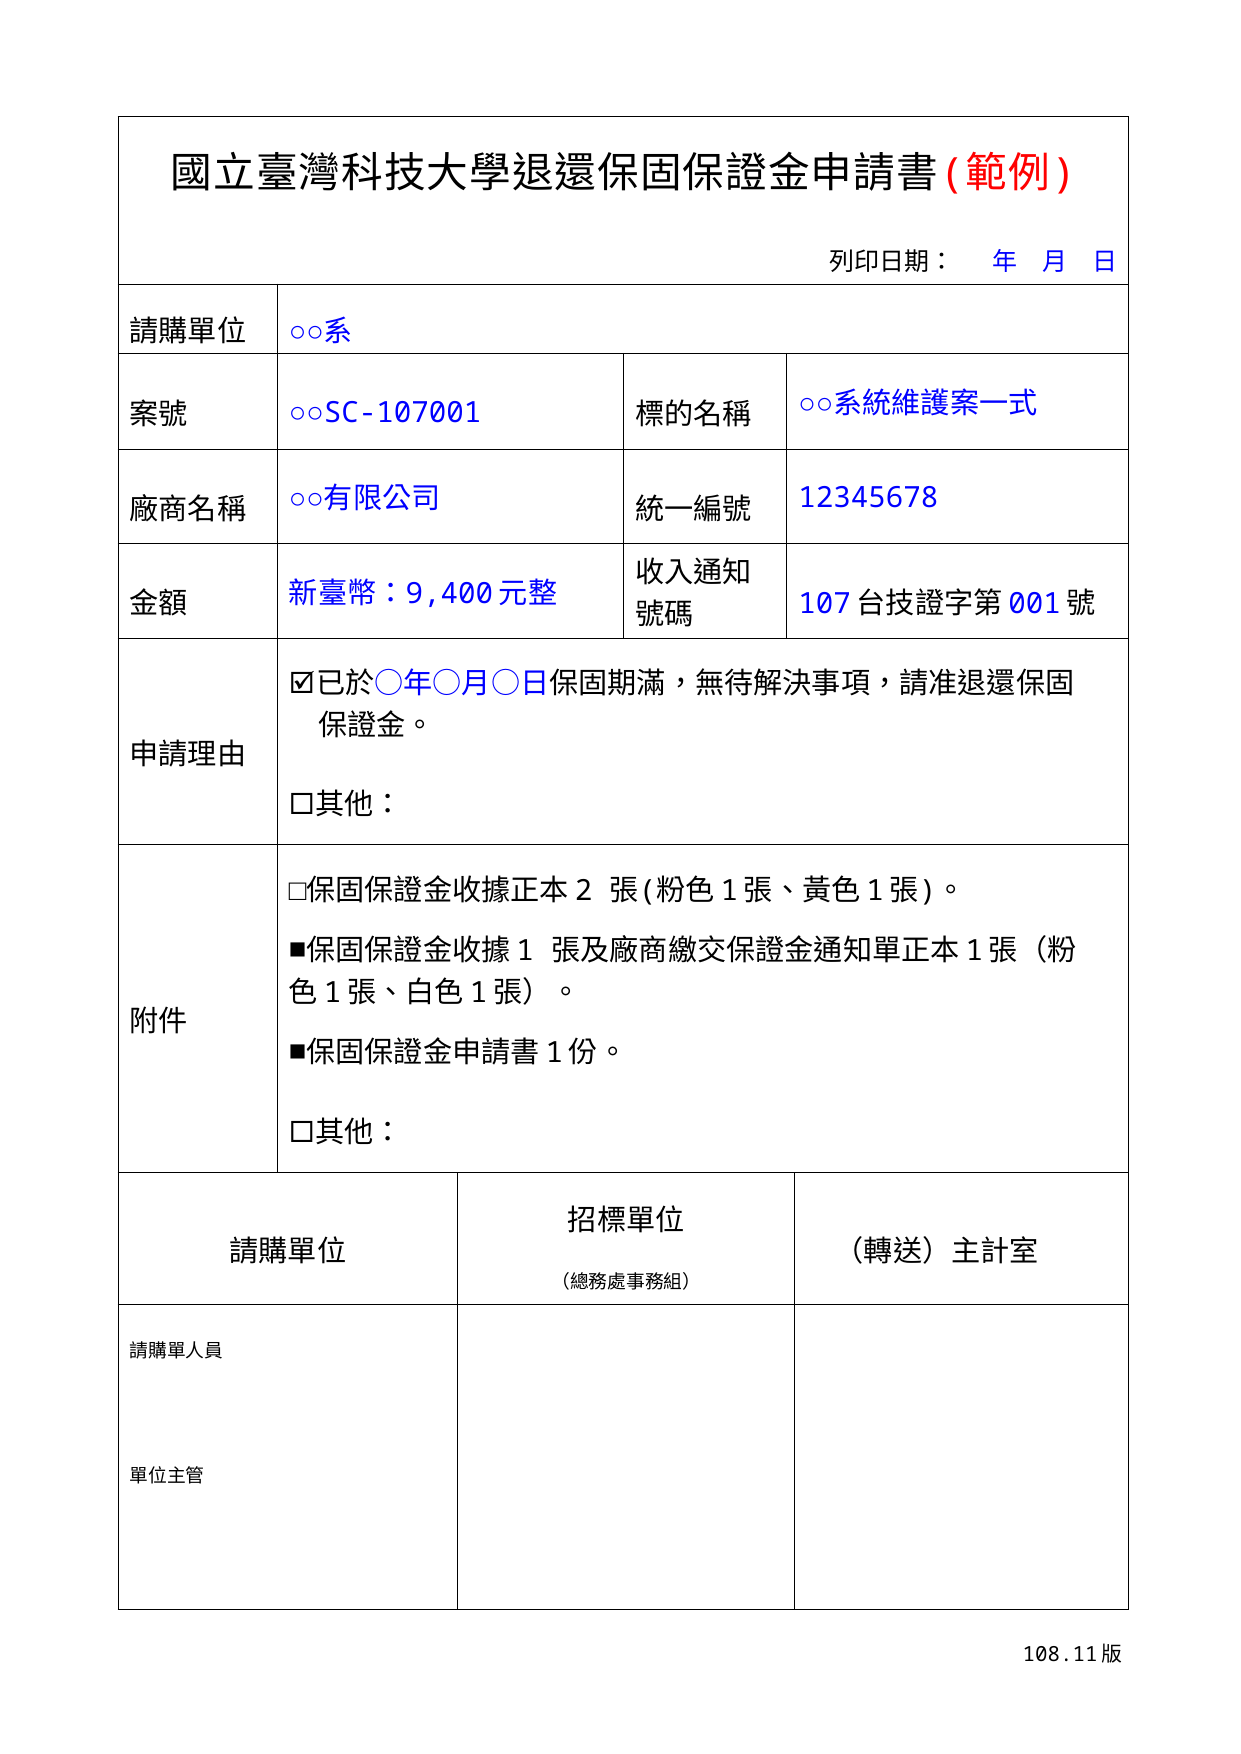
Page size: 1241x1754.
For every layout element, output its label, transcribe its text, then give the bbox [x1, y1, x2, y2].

table_cell 統一編號 [624, 450, 786, 543]
table_cell 請購單位 [119, 1173, 457, 1304]
table_cell 標的名稱 [624, 354, 786, 448]
table_cell 收入通知號碼 [624, 544, 786, 637]
table_cell 已於○年○月○日保固期滿，無待解決事項，請准退還保固保證金。 其他： [278, 639, 1128, 844]
table_cell 申請理由 [119, 639, 277, 844]
table_cell 招標單位 （總務處事務組） [458, 1173, 794, 1304]
table_cell ○○SC-107001 [278, 354, 623, 448]
table_cell 金額 [119, 544, 277, 637]
table_cell 案號 [119, 354, 277, 448]
table_cell □保固保證金收據正本2 張(粉色1張、黃色1張)。 ■保固保證金收據1 張及廠商繳交保證金通知單正本1張（粉色1張、白色1張）。 ■保固保證金申請書1份。 其他： [278, 845, 1128, 1172]
table_cell 12345678 [787, 450, 1128, 543]
table_cell 附件 [119, 845, 277, 1172]
table_cell ○○系 [278, 285, 1128, 353]
table_cell 請購單人員 單位主管 [119, 1305, 457, 1609]
table_header 國立臺灣科技大學退還保固保證金申請書(範例) 列印日期： 年 月 日 [119, 117, 1128, 283]
table_cell 107台技證字第001號 [787, 544, 1128, 637]
table_cell 廠商名稱 [119, 450, 277, 543]
text 108.11版 [118, 1610, 1122, 1673]
table_cell 請購單位 [119, 285, 277, 353]
table_cell ○○系統維護案一式 [787, 354, 1128, 448]
table_cell [458, 1305, 794, 1609]
table_cell 新臺幣：9,400元整 [278, 544, 623, 637]
table_cell （轉送）主計室 [795, 1173, 1128, 1304]
table_cell ○○有限公司 [278, 450, 623, 543]
table_cell [795, 1305, 1128, 1609]
